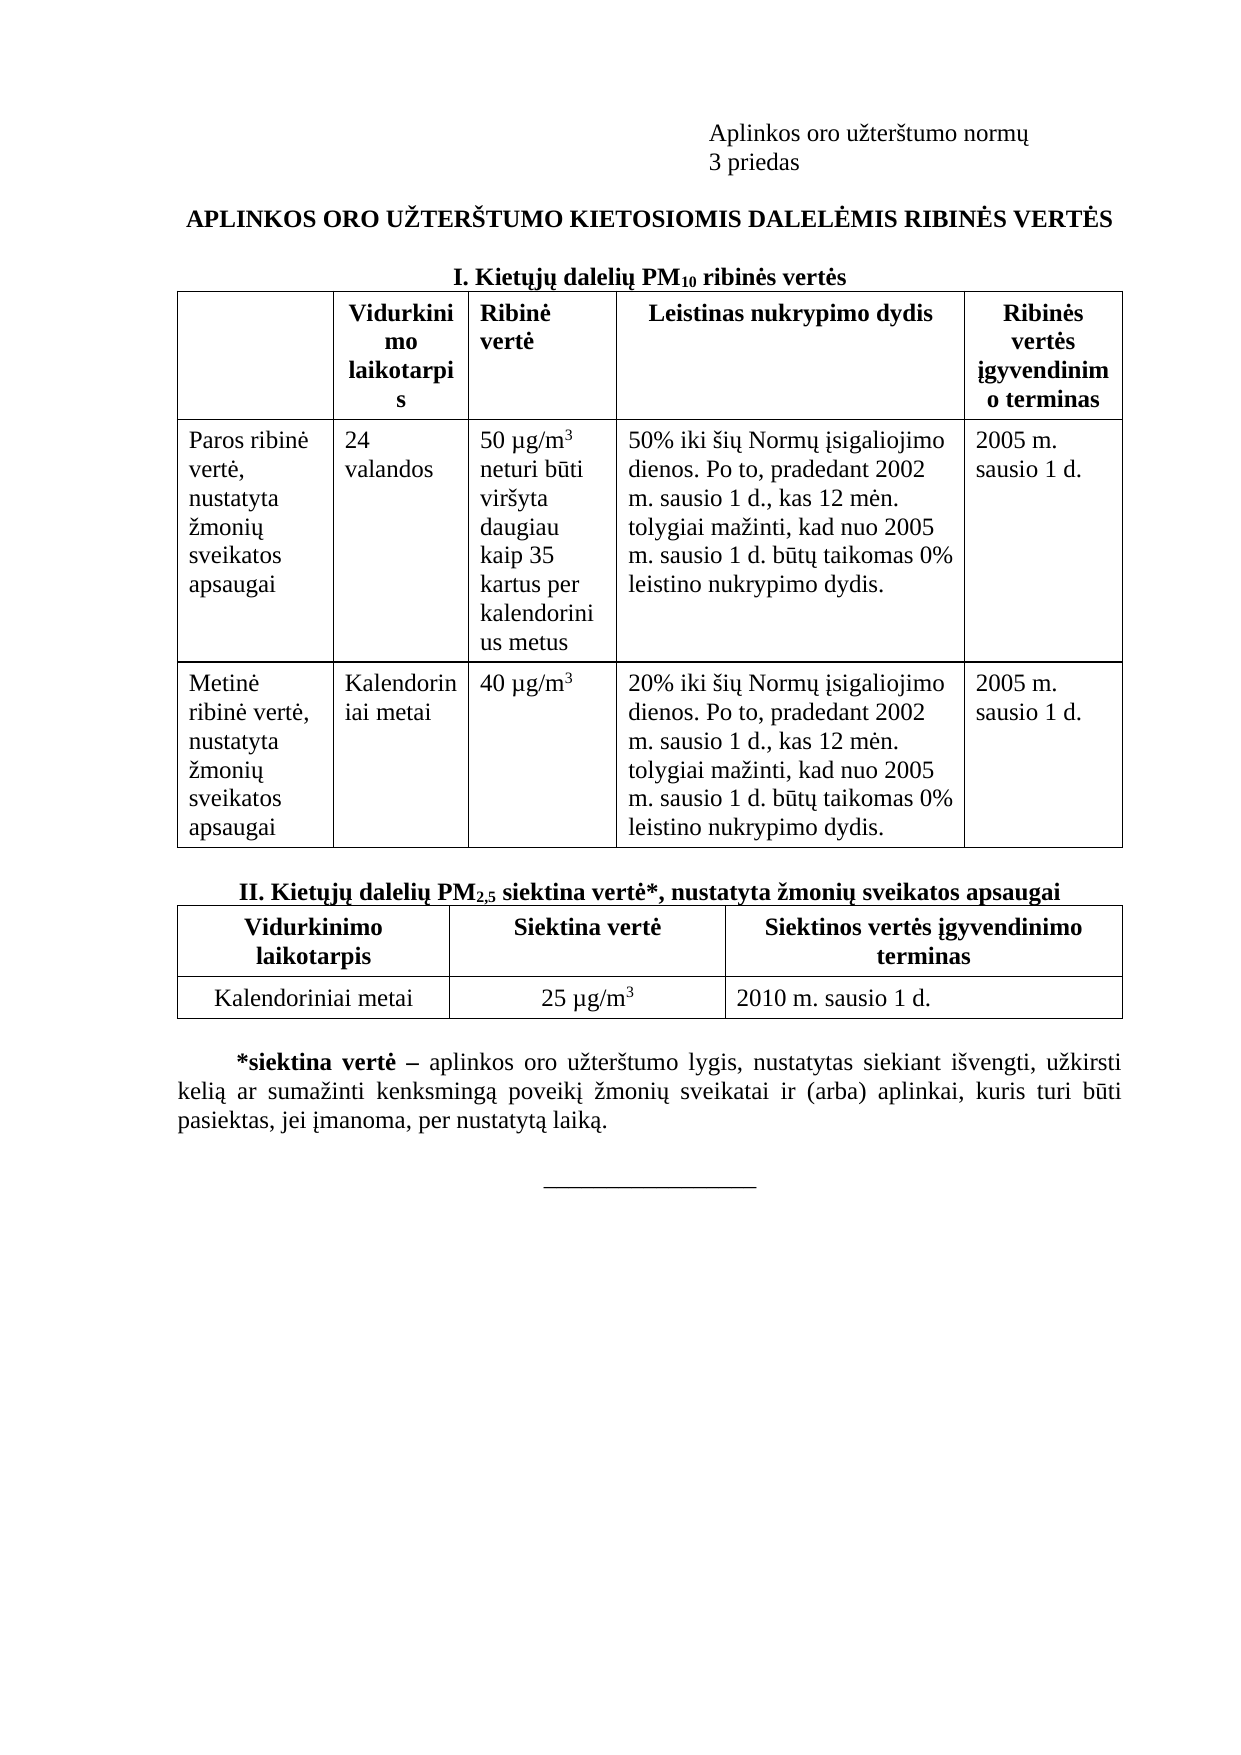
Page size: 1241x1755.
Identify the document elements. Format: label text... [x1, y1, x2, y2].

table_header Vidurkinimo laikotarpis [334, 292, 468, 418]
table_cell Metinė ribinė vertė, nustatyta žmonių sveikatos apsaugai [178, 663, 333, 847]
table_cell Paros ribinė vertė, nustatyta žmonių sveikatos apsaugai [178, 420, 333, 661]
table_cell 50 µg/m3 neturi būti viršyta daugiau kaip 35 kartus per kalendorinius metus [469, 420, 616, 661]
text II. Kietųjų dalelių PM2,5 siektina vertė*, nustatyta žmonių sveikatos apsaugai [177, 877, 1122, 905]
table_header Ribinės vertės įgyvendinimo terminas [965, 292, 1122, 418]
text *siektina vertė – aplinkos oro užterštumo lygis, nustatytas siekiant išvengti, užkirsti kelią ar sumažinti kenksmingą poveikį žmonių sveikatai ir (arba) aplinkai, kuris turi būti pasiektas, jei įmanoma, per nustatytą laiką. [177, 1047, 1122, 1133]
table_cell Kalendoriniai metai [178, 977, 449, 1017]
table_cell 25 µg/m3 [450, 977, 725, 1017]
table_cell 2005 m. sausio 1 d. [965, 663, 1122, 847]
table_cell Kalendoriniai metai [334, 663, 468, 847]
table_cell 24 valandos [334, 420, 468, 661]
text APLINKOS ORO UŽTERŠTUMO KIETOSIOMIS DALELĖMIS RIBINĖS VERTĖS [177, 204, 1122, 233]
table_header Ribinė vertė [469, 292, 616, 418]
table_cell 2010 m. sausio 1 d. [726, 977, 1122, 1017]
table_cell 2005 m. sausio 1 d. [965, 420, 1122, 661]
table_header Siektina vertė [450, 906, 725, 976]
table_cell 20% iki šių Normų įsigaliojimo dienos. Po to, pradedant 2002 m. sausio 1 d., kas 12 mėn. tolygiai mažinti, kad nuo 2005 m. sausio 1 d. būtų taikomas 0% leistino nukrypimo dydis. [617, 663, 964, 847]
text Aplinkos oro užterštumo normų [709, 118, 1122, 147]
text 3 priedas [177, 147, 1122, 176]
table_cell 40 µg/m3 [469, 663, 616, 847]
table_header Vidurkinimo laikotarpis [178, 906, 449, 976]
table_header Leistinas nukrypimo dydis [617, 292, 964, 418]
text I. Kietųjų dalelių PM10 ribinės vertės [177, 262, 1122, 291]
table_header Siektinos vertės įgyvendinimo terminas [726, 906, 1122, 976]
text _________________ [177, 1162, 1122, 1191]
table_cell 50% iki šių Normų įsigaliojimo dienos. Po to, pradedant 2002 m. sausio 1 d., kas 12 mėn. tolygiai mažinti, kad nuo 2005 m. sausio 1 d. būtų taikomas 0% leistino nukrypimo dydis. [617, 420, 964, 661]
table_header [178, 292, 333, 418]
